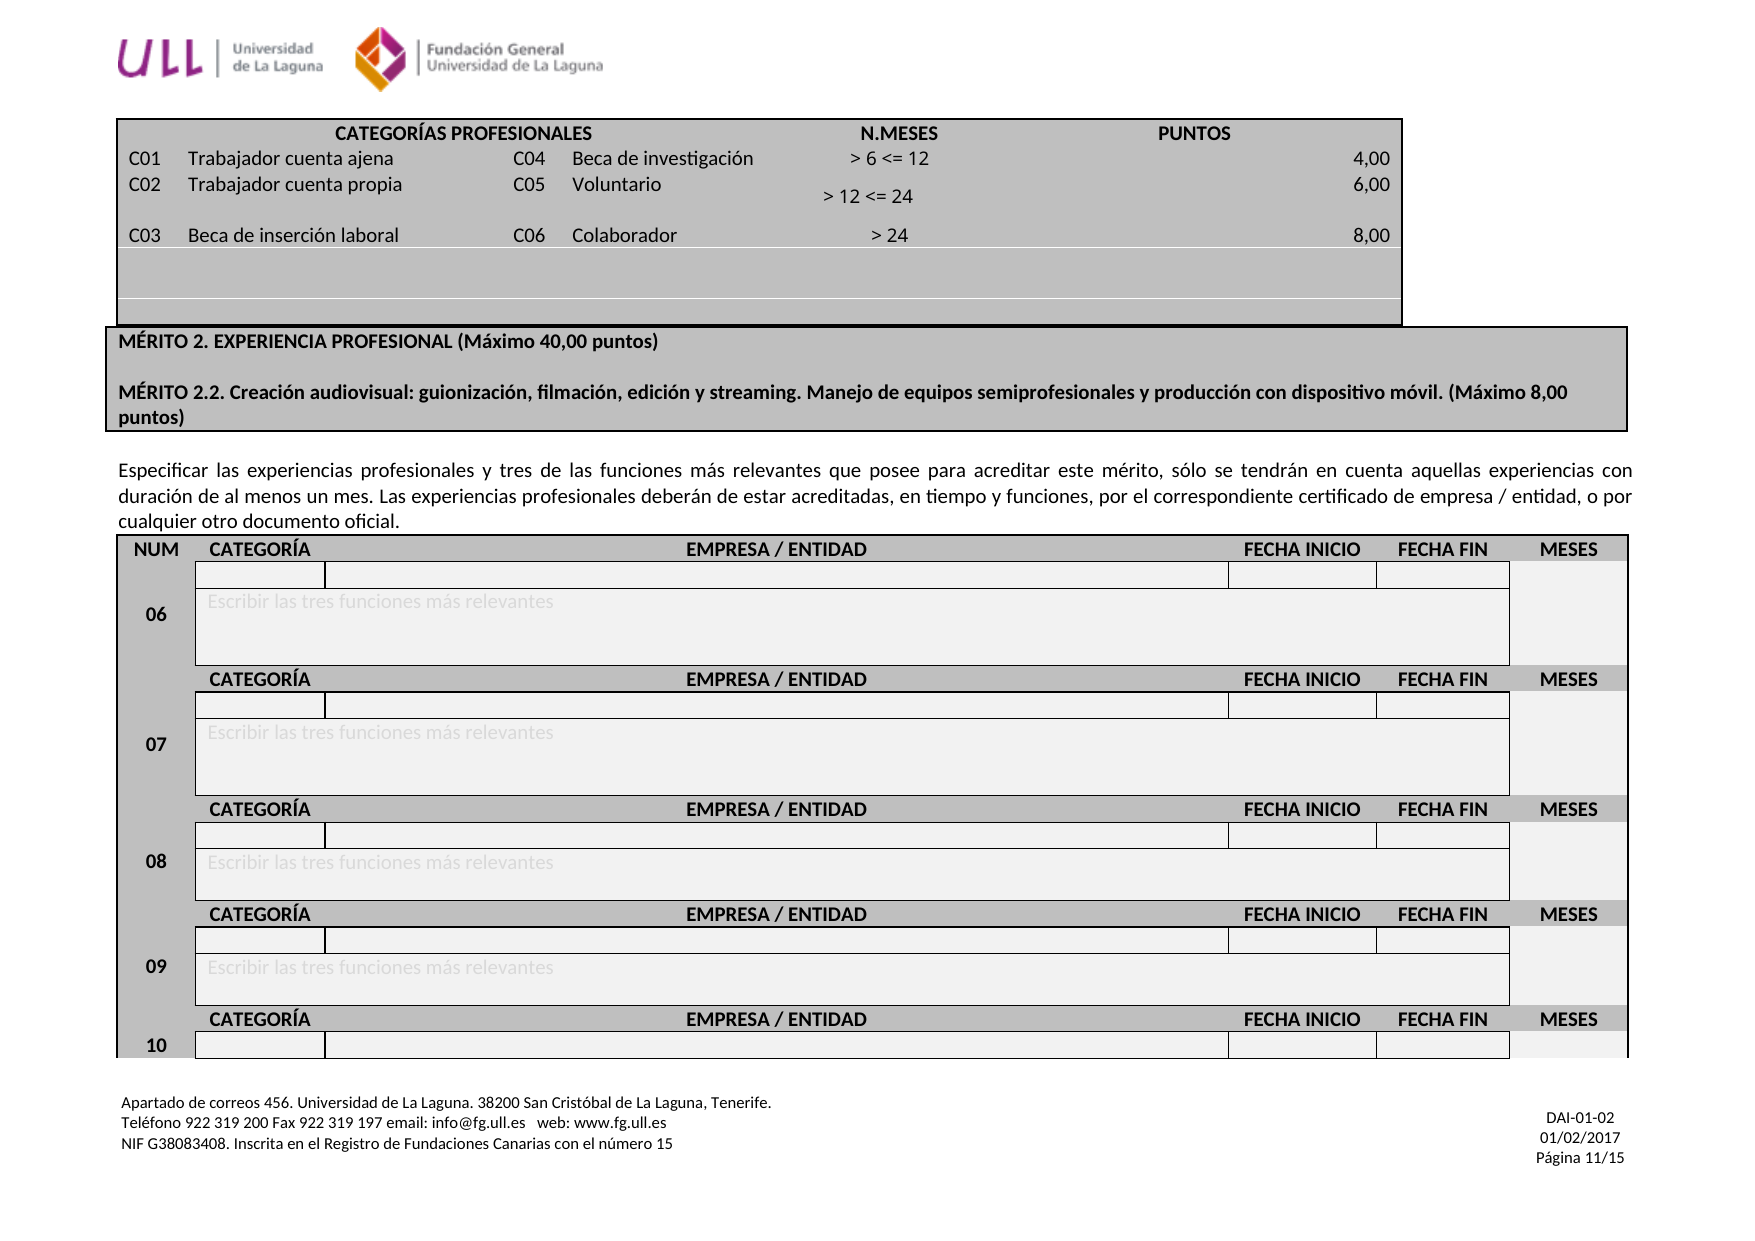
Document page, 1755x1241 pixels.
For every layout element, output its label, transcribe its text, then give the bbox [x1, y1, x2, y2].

table_cell Voluntario [560, 171, 811, 222]
table_cell CATEGORÍA [195, 666, 325, 691]
table_cell [1377, 562, 1509, 588]
table_cell [1510, 561, 1627, 588]
table_cell [196, 928, 324, 953]
table_cell [811, 299, 987, 324]
table_cell MESES [1509, 665, 1627, 691]
table_cell [118, 248, 176, 273]
table_cell FECHA FIN [1376, 796, 1509, 822]
table_cell [1377, 928, 1509, 953]
table_cell 8,00 [987, 222, 1401, 247]
table_cell [1510, 718, 1627, 795]
table_cell [176, 273, 435, 298]
table_cell [1377, 823, 1509, 848]
table_cell [1229, 823, 1376, 848]
table_cell Escribir las tres funciones más relevantes [196, 954, 1509, 1005]
table_cell 07 [118, 691, 195, 795]
table_cell [435, 222, 501, 247]
table_cell FECHA INICIO [1228, 1006, 1376, 1031]
table_cell Escribir las tres funciones más relevantes [196, 849, 1509, 900]
table_header CATEGORÍAS PROFESIONALES [118, 120, 811, 146]
table_cell Trabajador cuenta ajena [176, 146, 435, 171]
table_cell FECHA FIN [1376, 901, 1509, 926]
table_cell 10 [118, 1031, 195, 1058]
table_cell EMPRESA / ENTIDAD [325, 666, 1228, 691]
table_cell [1510, 1031, 1627, 1058]
table_cell [1510, 822, 1627, 848]
table_cell CATEGORÍA [195, 1006, 325, 1031]
table_cell [435, 273, 501, 298]
table_cell [501, 248, 560, 273]
table_cell > 6 <= 12 [811, 146, 987, 171]
table_cell [118, 1005, 195, 1031]
table_cell [176, 299, 435, 324]
text Especificar las experiencias profesionales y tres de las funciones más relevantes que posee para acreditar este mérito, sólo se tendrán en cuenta aquellas experiencias con duración de al menos un mes. Las experiencias profesionales deberán de estar acreditadas, en tiempo y funciones, por el correspondiente certificado de empresa / entidad, o por cualquier otro documento oficial. [118, 457, 1636, 534]
table_cell [811, 248, 987, 273]
table_cell Trabajador cuenta propia [176, 171, 435, 222]
table_cell [118, 299, 176, 324]
table_cell [176, 248, 435, 273]
table_cell C03 [118, 222, 176, 247]
table_cell [987, 248, 1401, 273]
table_cell C05 [501, 171, 560, 222]
table_cell [560, 273, 811, 298]
table_cell [1377, 1032, 1509, 1058]
table_cell [1510, 953, 1627, 1005]
table_cell [1510, 926, 1627, 953]
table_cell [501, 273, 560, 298]
table_cell [196, 823, 324, 848]
table_cell [501, 299, 560, 324]
table_cell 4,00 [987, 146, 1401, 171]
table_cell C04 [501, 146, 560, 171]
table_cell [560, 248, 811, 273]
table_cell 6,00 [987, 171, 1401, 222]
table_header NUM [118, 536, 195, 561]
table_cell MESES [1509, 900, 1627, 926]
table_cell [435, 146, 501, 171]
table_cell [118, 795, 195, 822]
table_cell [118, 273, 176, 298]
table_cell [435, 248, 501, 273]
table_cell MESES [1509, 1005, 1627, 1031]
table_cell C06 [501, 222, 560, 247]
table_header MÉRITO 2. EXPERIENCIA PROFESIONAL (Máximo 40,00 puntos) MÉRITO 2.2. Creación audiovisual: guionización, filmación, edición y streaming. Manejo de equipos semiprofesionales y producción con dispositivo móvil. (Máximo 8,00 puntos) [107, 328, 1626, 430]
table_cell [326, 562, 1228, 588]
table_cell > 24 [811, 222, 987, 247]
table_cell CATEGORÍA [195, 901, 325, 926]
table_cell EMPRESA / ENTIDAD [325, 901, 1228, 926]
table_cell [811, 273, 987, 298]
table_header EMPRESA / ENTIDAD [325, 536, 1228, 561]
table_cell [1229, 1032, 1376, 1058]
table_cell [1510, 691, 1627, 718]
table_cell C02 [118, 171, 176, 222]
table_cell [1229, 693, 1376, 718]
table_cell Escribir las tres funciones más relevantes [196, 719, 1509, 795]
table_cell C01 [118, 146, 176, 171]
table_header FECHA FIN [1376, 536, 1509, 561]
table_cell Escribir las tres funciones más relevantes [196, 589, 1509, 665]
table_cell FECHA FIN [1376, 1006, 1509, 1031]
table_cell [326, 693, 1228, 718]
table_cell [1510, 848, 1627, 900]
table_cell EMPRESA / ENTIDAD [325, 1006, 1228, 1031]
table_cell CATEGORÍA [195, 796, 325, 822]
table_cell [118, 665, 195, 691]
table_cell [196, 562, 324, 588]
table_cell MESES [1509, 795, 1627, 822]
table_cell FECHA INICIO [1228, 666, 1376, 691]
table_cell [196, 693, 324, 718]
table_header N.MESES [811, 120, 987, 146]
table_cell [326, 1032, 1228, 1058]
table_cell [1229, 562, 1376, 588]
table_cell Beca de inserción laboral [176, 222, 435, 247]
table_cell [326, 928, 1228, 953]
table_cell [326, 823, 1228, 848]
table_cell Beca de investigación [560, 146, 811, 171]
table_cell [560, 299, 811, 324]
table_cell [435, 299, 501, 324]
table_header PUNTOS [987, 120, 1401, 146]
table_cell 08 [118, 822, 195, 900]
table_cell [1229, 928, 1376, 953]
table_cell Colaborador [560, 222, 811, 247]
table_cell [987, 299, 1401, 324]
table_cell EMPRESA / ENTIDAD [325, 796, 1228, 822]
table_cell FECHA FIN [1376, 666, 1509, 691]
table_cell 06 [118, 561, 195, 665]
table_cell [1510, 588, 1627, 665]
table_cell [118, 900, 195, 926]
table_cell [1377, 693, 1509, 718]
table_cell 09 [118, 926, 195, 1005]
table_cell FECHA INICIO [1228, 796, 1376, 822]
table_cell [196, 1032, 324, 1058]
table_header MESES [1509, 536, 1627, 561]
table_cell [987, 273, 1401, 298]
table_cell [435, 171, 501, 222]
table_header FECHA INICIO [1228, 536, 1376, 561]
table_cell FECHA INICIO [1228, 901, 1376, 926]
table_header CATEGORÍA [195, 536, 325, 561]
table_cell > 12 <= 24 [811, 171, 987, 222]
